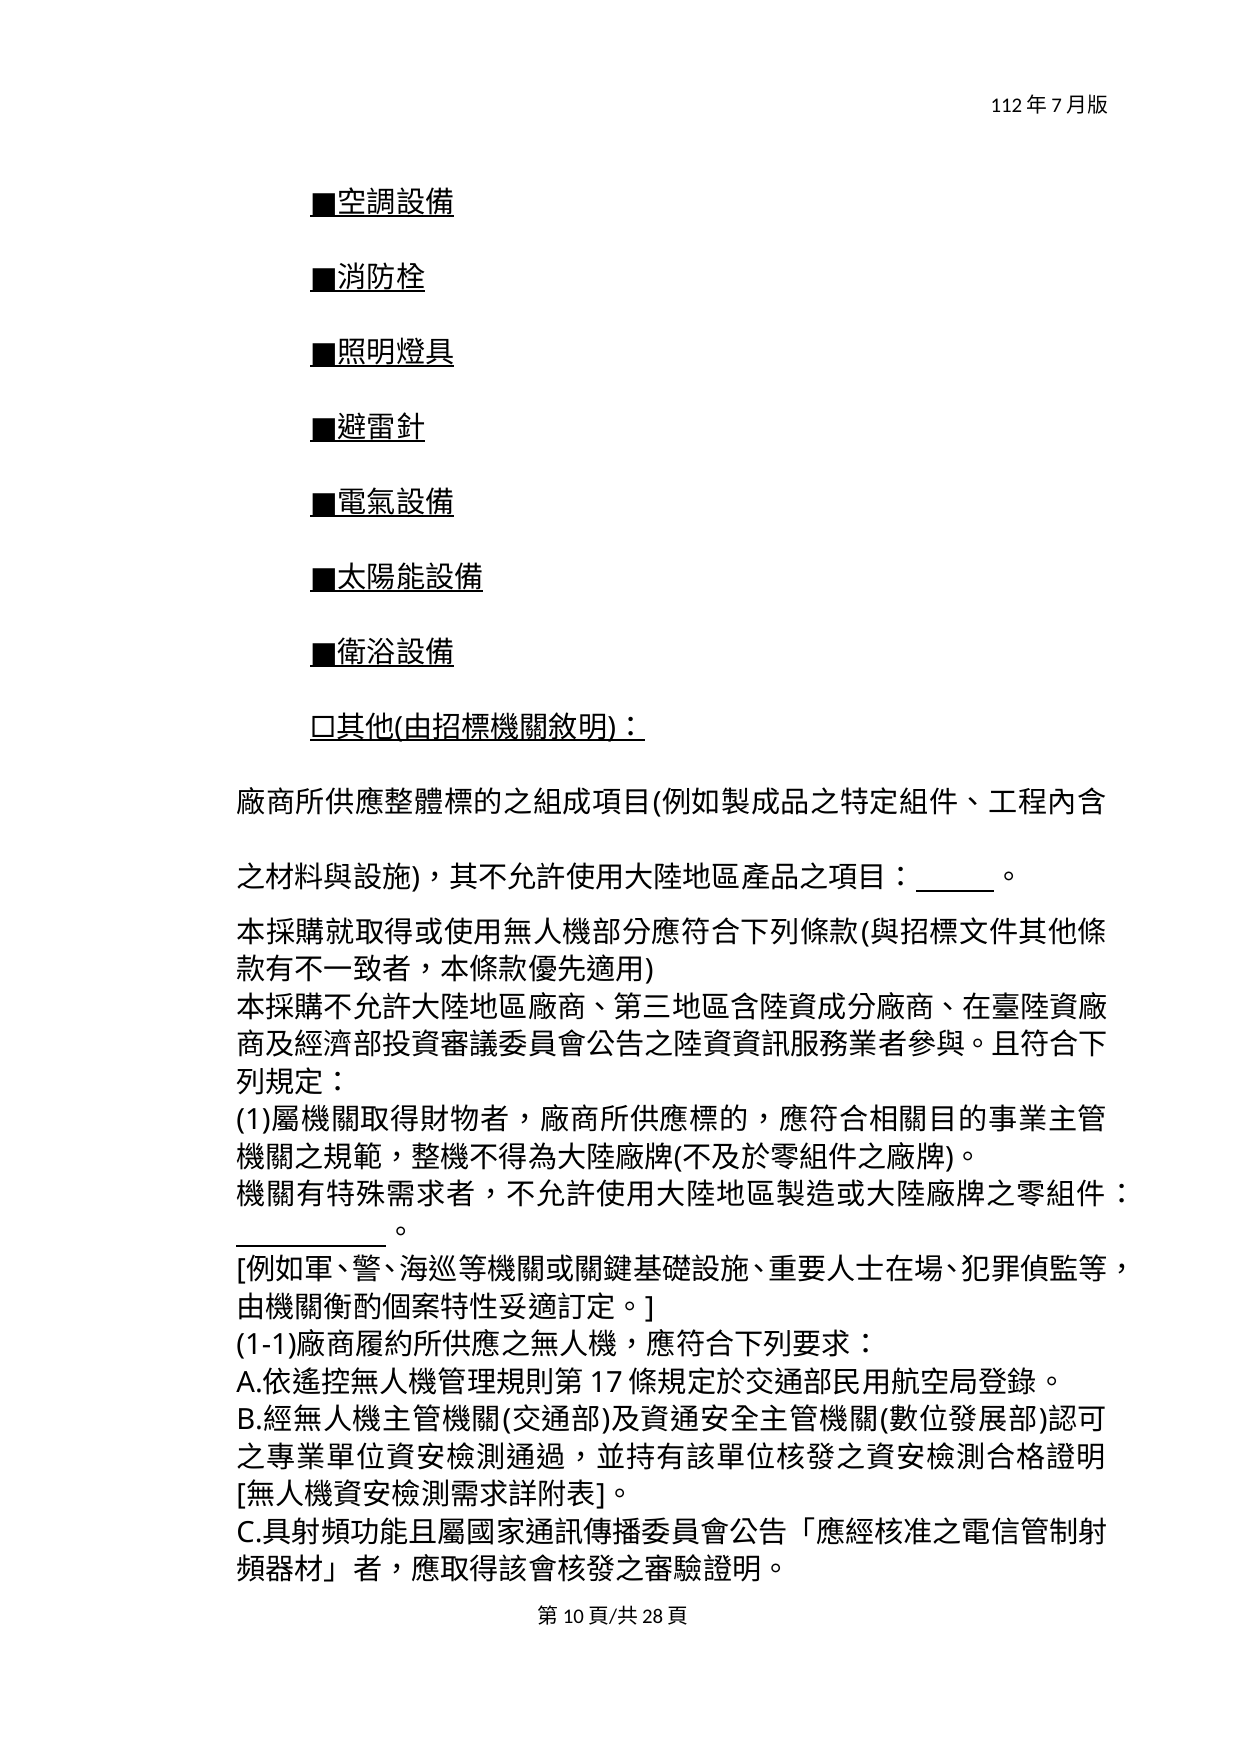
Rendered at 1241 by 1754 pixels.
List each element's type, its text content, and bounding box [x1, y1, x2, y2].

text C.具射頻功能且屬國家通訊傳播委員會公告「應經核准之電信管制射頻器材」者，應取得該會核發之審驗證明。 [236, 1512, 1107, 1587]
text (1-1)廠商履約所供應之無人機，應符合下列要求： [236, 1325, 1107, 1362]
text A.依遙控無人機管理規則第17條規定於交通部民用航空局登錄。 [236, 1362, 1107, 1400]
text 機關有特殊需求者，不允許使用大陸地區製造或大陸廠牌之零組件： 。 [236, 1175, 1107, 1250]
text [例如軍、警、海巡等機關或關鍵基礎設施、重要人士在場、犯罪偵監等，由機關衡酌個案特性妥適訂定。] [236, 1250, 1107, 1325]
text ■避雷針 [310, 387, 1107, 462]
text ■照明燈具 [310, 312, 1107, 387]
text ■電氣設備 [310, 462, 1107, 537]
text (1)屬機關取得財物者，廠商所供應標的，應符合相關目的事業主管機關之規範，整機不得為大陸廠牌(不及於零組件之廠牌)。 [236, 1100, 1107, 1175]
text 本採購不允許大陸地區廠商、第三地區含陸資成分廠商、在臺陸資廠商及經濟部投資審議委員會公告之陸資資訊服務業者參與。且符合下列規定： [236, 987, 1107, 1100]
text ■太陽能設備 [310, 537, 1107, 612]
text B.經無人機主管機關(交通部)及資通安全主管機關(數位發展部)認可之專業單位資安檢測通過，並持有該單位核發之資安檢測合格證明[無人機資安檢測需求詳附表]。 [236, 1400, 1107, 1512]
text ■空調設備 [310, 162, 1107, 237]
text ■衛浴設備 [310, 612, 1107, 687]
text 其他(由招標機關敘明)： [310, 687, 1107, 762]
text 廠商所供應整體標的之組成項目(例如製成品之特定組件、工程內含之材料與設施)，其不允許使用大陸地區產品之項目： 。 [236, 762, 1107, 912]
text ■消防栓 [310, 237, 1107, 312]
text 本採購就取得或使用無人機部分應符合下列條款(與招標文件其他條款有不一致者，本條款優先適用) [236, 912, 1107, 987]
